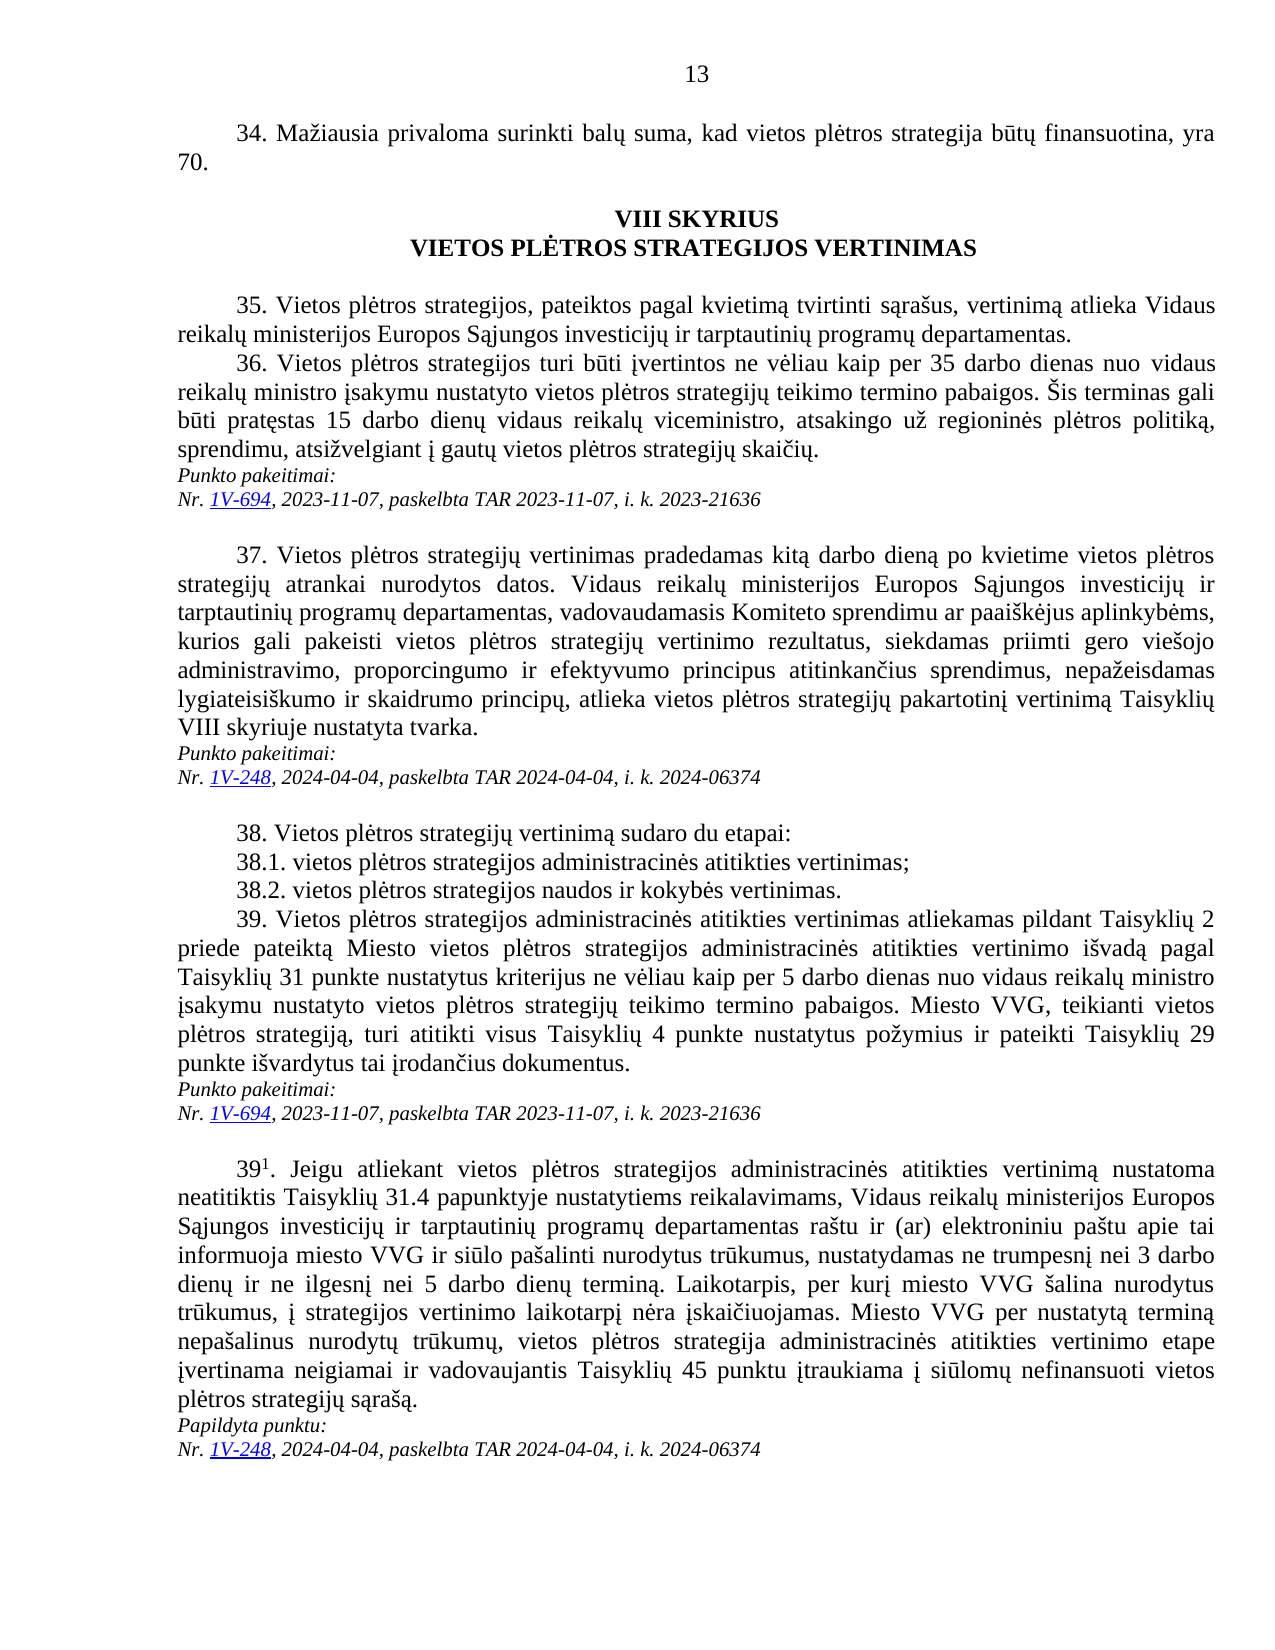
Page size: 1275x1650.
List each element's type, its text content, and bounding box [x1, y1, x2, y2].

text 38. Vietos plėtros strategijų vertinimą sudaro du etapai: [177, 818, 1216, 847]
text Nr. 1V-694, 2023-11-07, paskelbta TAR 2023-11-07, i. k. 2023-21636 [177, 1101, 1216, 1125]
text Punkto pakeitimai: [177, 1077, 1216, 1101]
text VIETOS PLĖTROS STRATEGIJOS VERTINIMAS [177, 233, 1216, 262]
text Nr. 1V-248, 2024-04-04, paskelbta TAR 2024-04-04, i. k. 2024-06374 [177, 1437, 1216, 1461]
text 35. Vietos plėtros strategijos, pateiktos pagal kvietimą tvirtinti sąrašus, vertinimą atlieka Vidaus reikalų ministerijos Europos Sąjungos investicijų ir tarptautinių programų departamentas. [177, 291, 1216, 348]
text VIII SKYRIUS [177, 204, 1216, 233]
text 38.1. vietos plėtros strategijos administracinės atitikties vertinimas; [177, 847, 1216, 876]
text 37. Vietos plėtros strategijų vertinimas pradedamas kitą darbo dieną po kvietime vietos plėtros strategijų atrankai nurodytos datos. Vidaus reikalų ministerijos Europos Sąjungos investicijų ir tarptautinių programų departamentas, vadovaudamasis Komiteto sprendimu ar paaiškėjus aplinkybėms, kurios gali pakeisti vietos plėtros strategijų vertinimo rezultatus, siekdamas priimti gero viešojo administravimo, proporcingumo ir efektyvumo principus atitinkančius sprendimus, nepažeisdamas lygiateisiškumo ir skaidrumo principų, atlieka vietos plėtros strategijų pakartotinį vertinimą Taisyklių VIII skyriuje nustatyta tvarka. [177, 540, 1216, 741]
text Punkto pakeitimai: [177, 463, 1216, 487]
text 39. Vietos plėtros strategijos administracinės atitikties vertinimas atliekamas pildant Taisyklių 2 priede pateiktą Miesto vietos plėtros strategijos administracinės atitikties vertinimo išvadą pagal Taisyklių 31 punkte nustatytus kriterijus ne vėliau kaip per 5 darbo dienas nuo vidaus reikalų ministro įsakymu nustatyto vietos plėtros strategijų teikimo termino pabaigos. Miesto VVG, teikianti vietos plėtros strategiją, turi atitikti visus Taisyklių 4 punkte nustatytus požymius ir pateikti Taisyklių 29 punkte išvardytus tai įrodančius dokumentus. [177, 904, 1216, 1077]
text Papildyta punktu: [177, 1412, 1216, 1437]
text 36. Vietos plėtros strategijos turi būti įvertintos ne vėliau kaip per 35 darbo dienas nuo vidaus reikalų ministro įsakymu nustatyto vietos plėtros strategijų teikimo termino pabaigos. Šis terminas gali būti pratęstas 15 darbo dienų vidaus reikalų viceministro, atsakingo už regioninės plėtros politiką, sprendimu, atsižvelgiant į gautų vietos plėtros strategijų skaičių. [177, 348, 1216, 463]
text Punkto pakeitimai: [177, 741, 1216, 765]
text 391. Jeigu atliekant vietos plėtros strategijos administracinės atitikties vertinimą nustatoma neatitiktis Taisyklių 31.4 papunktyje nustatytiems reikalavimams, Vidaus reikalų ministerijos Europos Sąjungos investicijų ir tarptautinių programų departamentas raštu ir (ar) elektroniniu paštu apie tai informuoja miesto VVG ir siūlo pašalinti nurodytus trūkumus, nustatydamas ne trumpesnį nei 3 darbo dienų ir ne ilgesnį nei 5 darbo dienų terminą. Laikotarpis, per kurį miesto VVG šalina nurodytus trūkumus, į strategijos vertinimo laikotarpį nėra įskaičiuojamas. Miesto VVG per nustatytą terminą nepašalinus nurodytų trūkumų, vietos plėtros strategija administracinės atitikties vertinimo etape įvertinama neigiamai ir vadovaujantis Taisyklių 45 punktu įtraukiama į siūlomų nefinansuoti vietos plėtros strategijų sąrašą. [177, 1154, 1216, 1412]
text Nr. 1V-248, 2024-04-04, paskelbta TAR 2024-04-04, i. k. 2024-06374 [177, 765, 1216, 789]
text 34. Mažiausia privaloma surinkti balų suma, kad vietos plėtros strategija būtų finansuotina, yra 70. [177, 118, 1216, 176]
text 38.2. vietos plėtros strategijos naudos ir kokybės vertinimas. [177, 876, 1216, 904]
text Nr. 1V-694, 2023-11-07, paskelbta TAR 2023-11-07, i. k. 2023-21636 [177, 487, 1216, 511]
